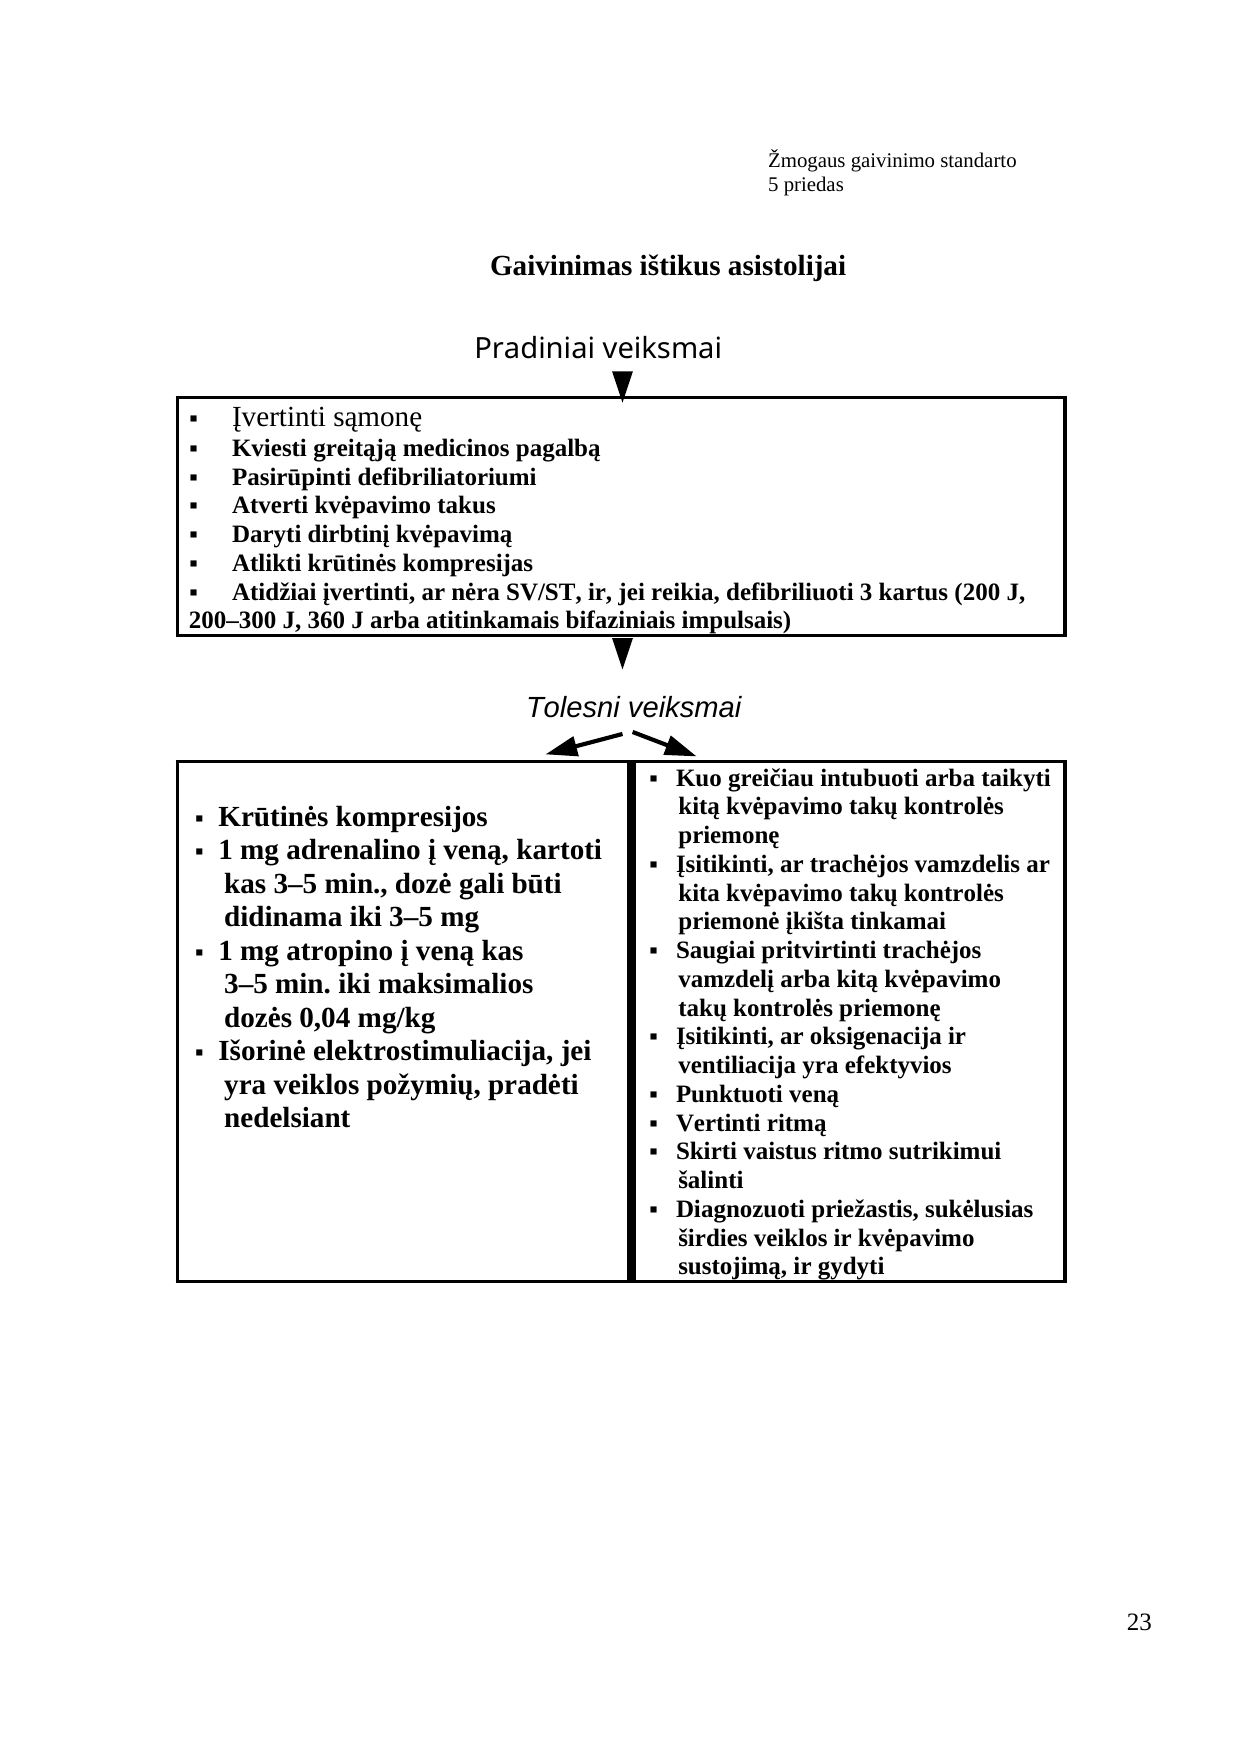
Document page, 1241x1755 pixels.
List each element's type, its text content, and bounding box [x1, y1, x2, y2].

table_cell  Atverti kvėpavimo takus [179, 490, 1063, 519]
text Pradiniai veiksmai [177, 328, 1019, 367]
table_cell  Atlikti krūtinės kompresijas [179, 548, 1063, 577]
table_cell  Pasirūpinti defibriliatoriumi [179, 462, 1063, 490]
table_header  Krūtinės kompresijos  1 mg adrenalino į veną, kartoti kas 3–5 min., dozė gali būti didinama iki 3–5 mg  1 mg atropino į veną kas 3–5 min. iki maksimalios dozės 0,04 mg/kg  Išorinė elektrostimuliacija, jei yra veiklos požymių, pradėti nedelsiant [179, 763, 627, 1280]
table_cell  Atidžiai įvertinti, ar nėra SV/ST, ir, jei reikia, defibriliuoti 3 kartus (200 J, 200–300 J, 360 J arba atitinkamais bifaziniais impulsais) [179, 577, 1063, 634]
text Tolesni veiksmai [177, 690, 1093, 723]
text Gaivinimas ištikus asistolijai [177, 248, 1152, 282]
table_header  Įvertinti sąmonę [179, 399, 1063, 433]
text 5 priedas [768, 172, 1152, 196]
table_header  Kuo greičiau intubuoti arba taikyti kitą kvėpavimo takų kontrolės priemonę  Įsitikinti, ar trachėjos vamzdelis ar kita kvėpavimo takų kontrolės priemonė įkišta tinkamai  Saugiai pritvirtinti trachėjos vamzdelį arba kitą kvėpavimo takų kontrolės priemonę  Įsitikinti, ar oksigenacija ir ventiliacija yra efektyvios  Punktuoti veną  Vertinti ritmą  Skirti vaistus ritmo sutrikimui šalinti  Diagnozuoti priežastis, sukėlusias širdies veiklos ir kvėpavimo sustojimą, ir gydyti [636, 763, 1063, 1280]
table_cell  Daryti dirbtinį kvėpavimą [179, 519, 1063, 548]
text Žmogaus gaivinimo standarto [768, 148, 1152, 172]
table_cell  Kviesti greitąją medicinos pagalbą [179, 433, 1063, 462]
